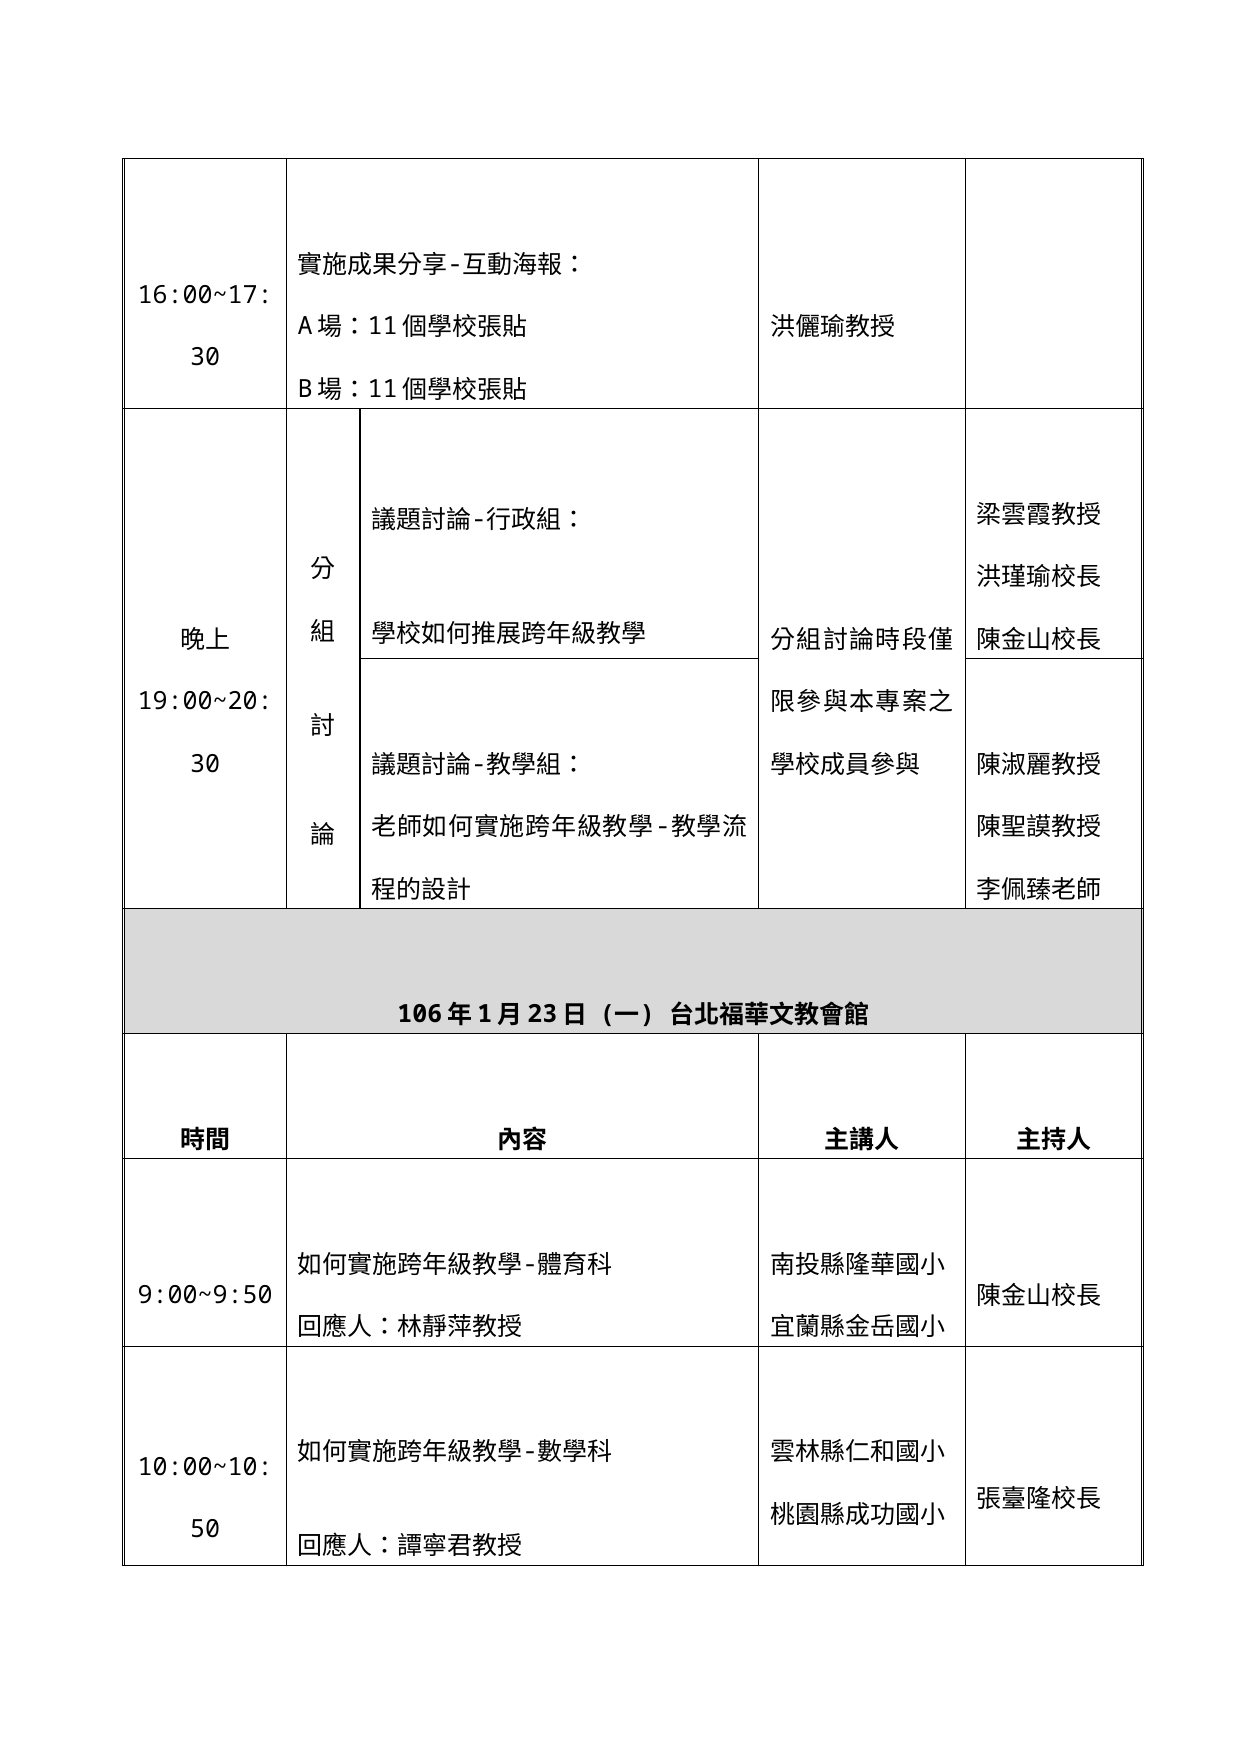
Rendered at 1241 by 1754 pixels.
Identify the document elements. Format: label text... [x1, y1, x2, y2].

table_cell 南投縣隆華國小 宜蘭縣金岳國小 [759, 1159, 965, 1346]
table_cell 實施成果分享-互動海報： A場：11個學校張貼 B場：11個學校張貼 [287, 159, 758, 408]
table_cell 如何實施跨年級教學-體育科 回應人：林靜萍教授 [287, 1159, 758, 1346]
table_cell 時間 [125, 1034, 286, 1158]
table_cell 晚上 19:00~20:30 [125, 409, 286, 908]
table_cell 議題討論-教學組： 老師如何實施跨年級教學-教學流程的設計 [361, 659, 758, 908]
table_cell 分 組 討 論 [287, 409, 359, 908]
table_cell 16:00~17:30 [125, 159, 286, 408]
table_cell 內容 [287, 1034, 758, 1158]
table_cell 雲林縣仁和國小 桃園縣成功國小 [759, 1347, 965, 1564]
table_cell 106年1月23日 (一) 台北福華文教會館 [125, 909, 1141, 1033]
table_cell 陳金山校長 [966, 1159, 1141, 1346]
table_cell 如何實施跨年級教學-數學科 回應人：譚寧君教授 [287, 1347, 758, 1564]
table_cell 分組討論時段僅限參與本專案之學校成員參與 [759, 409, 965, 908]
table_cell 議題討論-行政組： 學校如何推展跨年級教學 [361, 409, 758, 658]
table_cell 梁雲霞教授 洪瑾瑜校長 陳金山校長 [966, 409, 1141, 658]
table_cell 9:00~9:50 [125, 1159, 286, 1346]
table_cell 張臺隆校長 [966, 1347, 1141, 1564]
table_cell [966, 159, 1141, 408]
table_cell 洪儷瑜教授 [759, 159, 965, 408]
table_cell 主講人 [759, 1034, 965, 1158]
table_cell 陳淑麗教授 陳聖謨教授 李佩臻老師 [966, 659, 1141, 908]
table_cell 主持人 [966, 1034, 1141, 1158]
table_cell 10:00~10:50 [125, 1347, 286, 1564]
